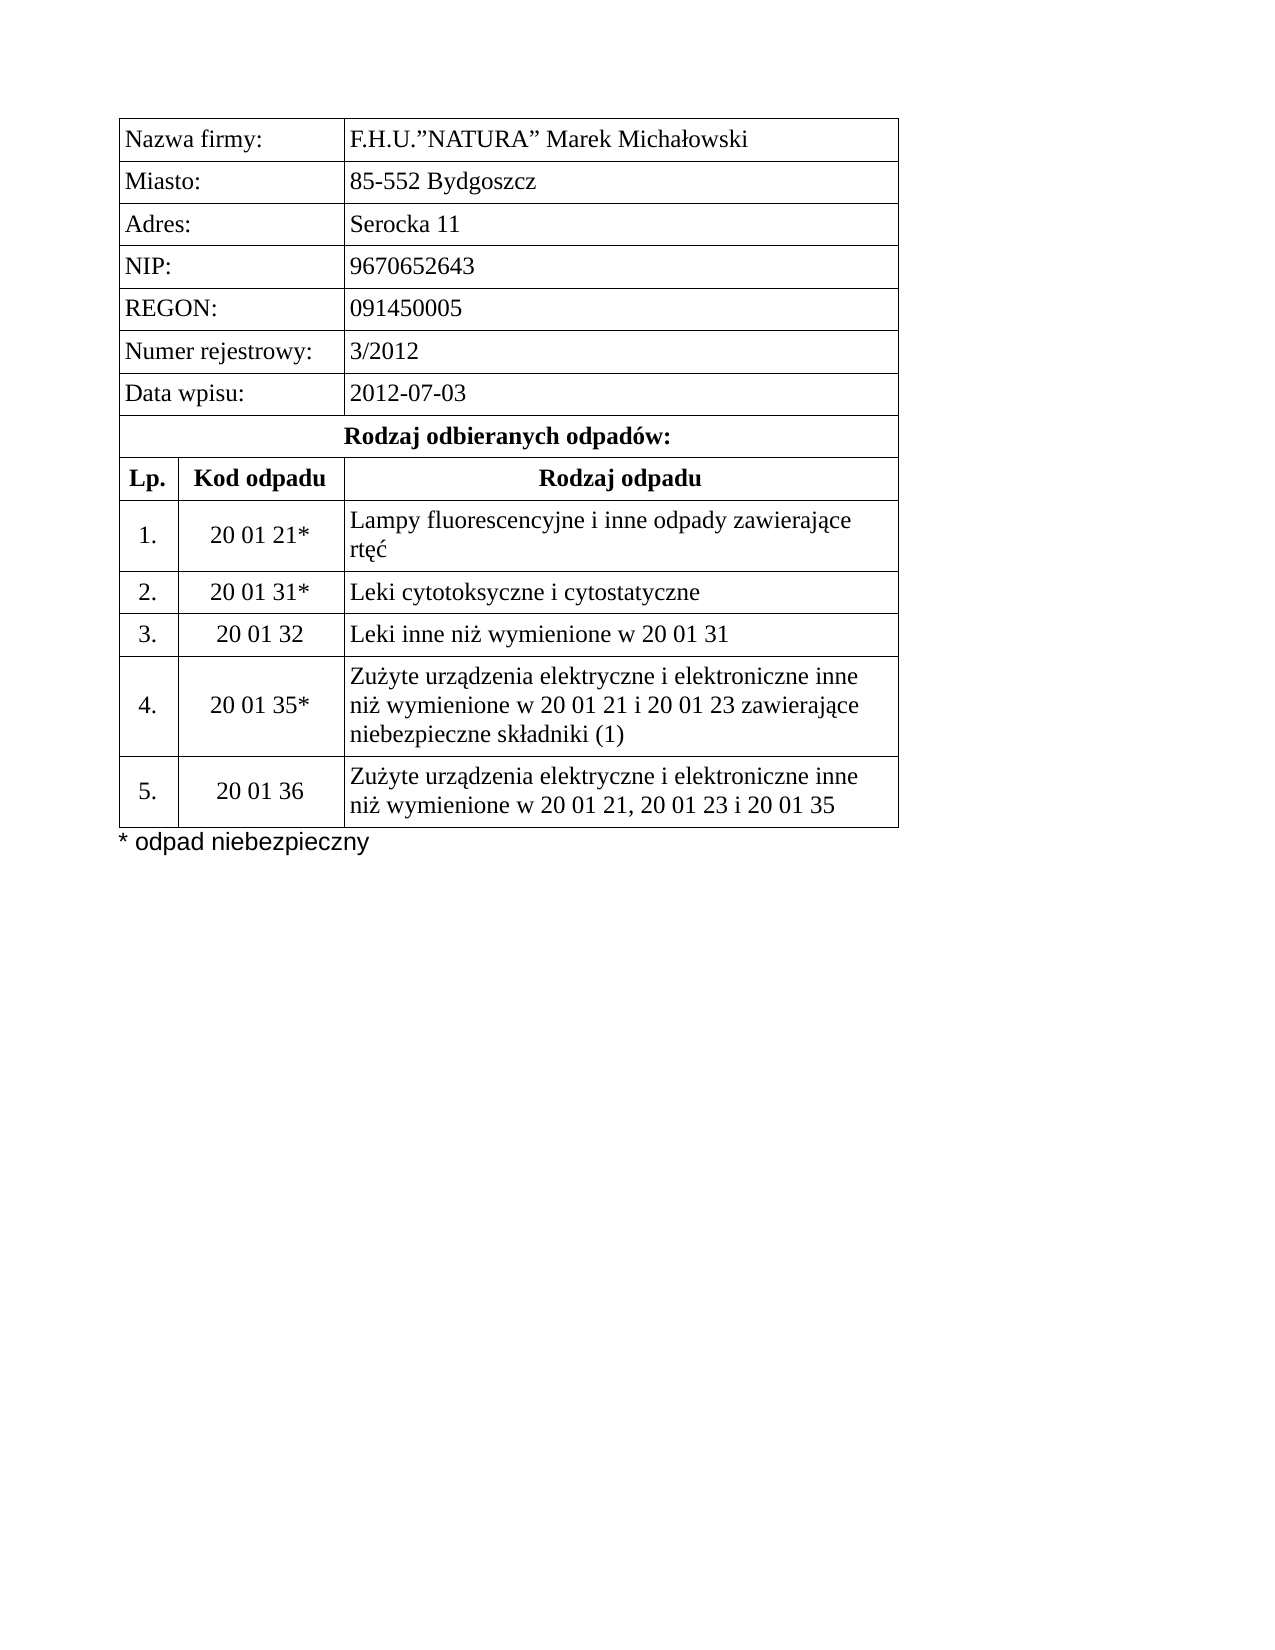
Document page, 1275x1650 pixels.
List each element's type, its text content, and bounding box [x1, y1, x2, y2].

table_cell Rodzaj odpadu [345, 458, 898, 500]
table_cell 2. [120, 572, 178, 613]
table_header F.H.U.”NATURA” Marek Michałowski [345, 119, 898, 161]
table_cell Kod odpadu [179, 458, 344, 500]
table_cell Zużyte urządzenia elektryczne i elektroniczne inne niż wymienione w 20 01 21 i 20 01 23 zawierające niebezpieczne składniki (1) [345, 657, 898, 756]
table_cell Zużyte urządzenia elektryczne i elektroniczne inne niż wymienione w 20 01 21, 20 01 23 i 20 01 35 [345, 757, 898, 827]
table_cell Serocka 11 [345, 204, 898, 245]
table_cell Leki inne niż wymienione w 20 01 31 [345, 614, 898, 656]
table_cell 20 01 36 [179, 757, 344, 827]
table_cell 20 01 32 [179, 614, 344, 656]
table_cell 3/2012 [345, 331, 898, 372]
table_cell Lampy fluorescencyjne i inne odpady zawierające rtęć [345, 501, 898, 571]
table_cell 3. [120, 614, 178, 656]
table_cell 85-552 Bydgoszcz [345, 162, 898, 203]
text * odpad niebezpieczny [118, 827, 1157, 856]
table_cell Adres: [120, 204, 344, 245]
table_cell REGON: [120, 289, 344, 330]
table_cell 9670652643 [345, 246, 898, 288]
table_cell Leki cytotoksyczne i cytostatyczne [345, 572, 898, 613]
table_cell 1. [120, 501, 178, 571]
table_cell 20 01 21* [179, 501, 344, 571]
table_cell 20 01 35* [179, 657, 344, 756]
table_cell 091450005 [345, 289, 898, 330]
table_cell Rodzaj odbieranych odpadów: [120, 416, 898, 457]
table_cell Data wpisu: [120, 374, 344, 415]
table_cell 20 01 31* [179, 572, 344, 613]
table_cell Lp. [120, 458, 178, 500]
table_cell 2012-07-03 [345, 374, 898, 415]
table_cell 5. [120, 757, 178, 827]
table_cell Miasto: [120, 162, 344, 203]
table_cell Numer rejestrowy: [120, 331, 344, 372]
table_header Nazwa firmy: [120, 119, 344, 161]
table_cell 4. [120, 657, 178, 756]
table_cell NIP: [120, 246, 344, 288]
